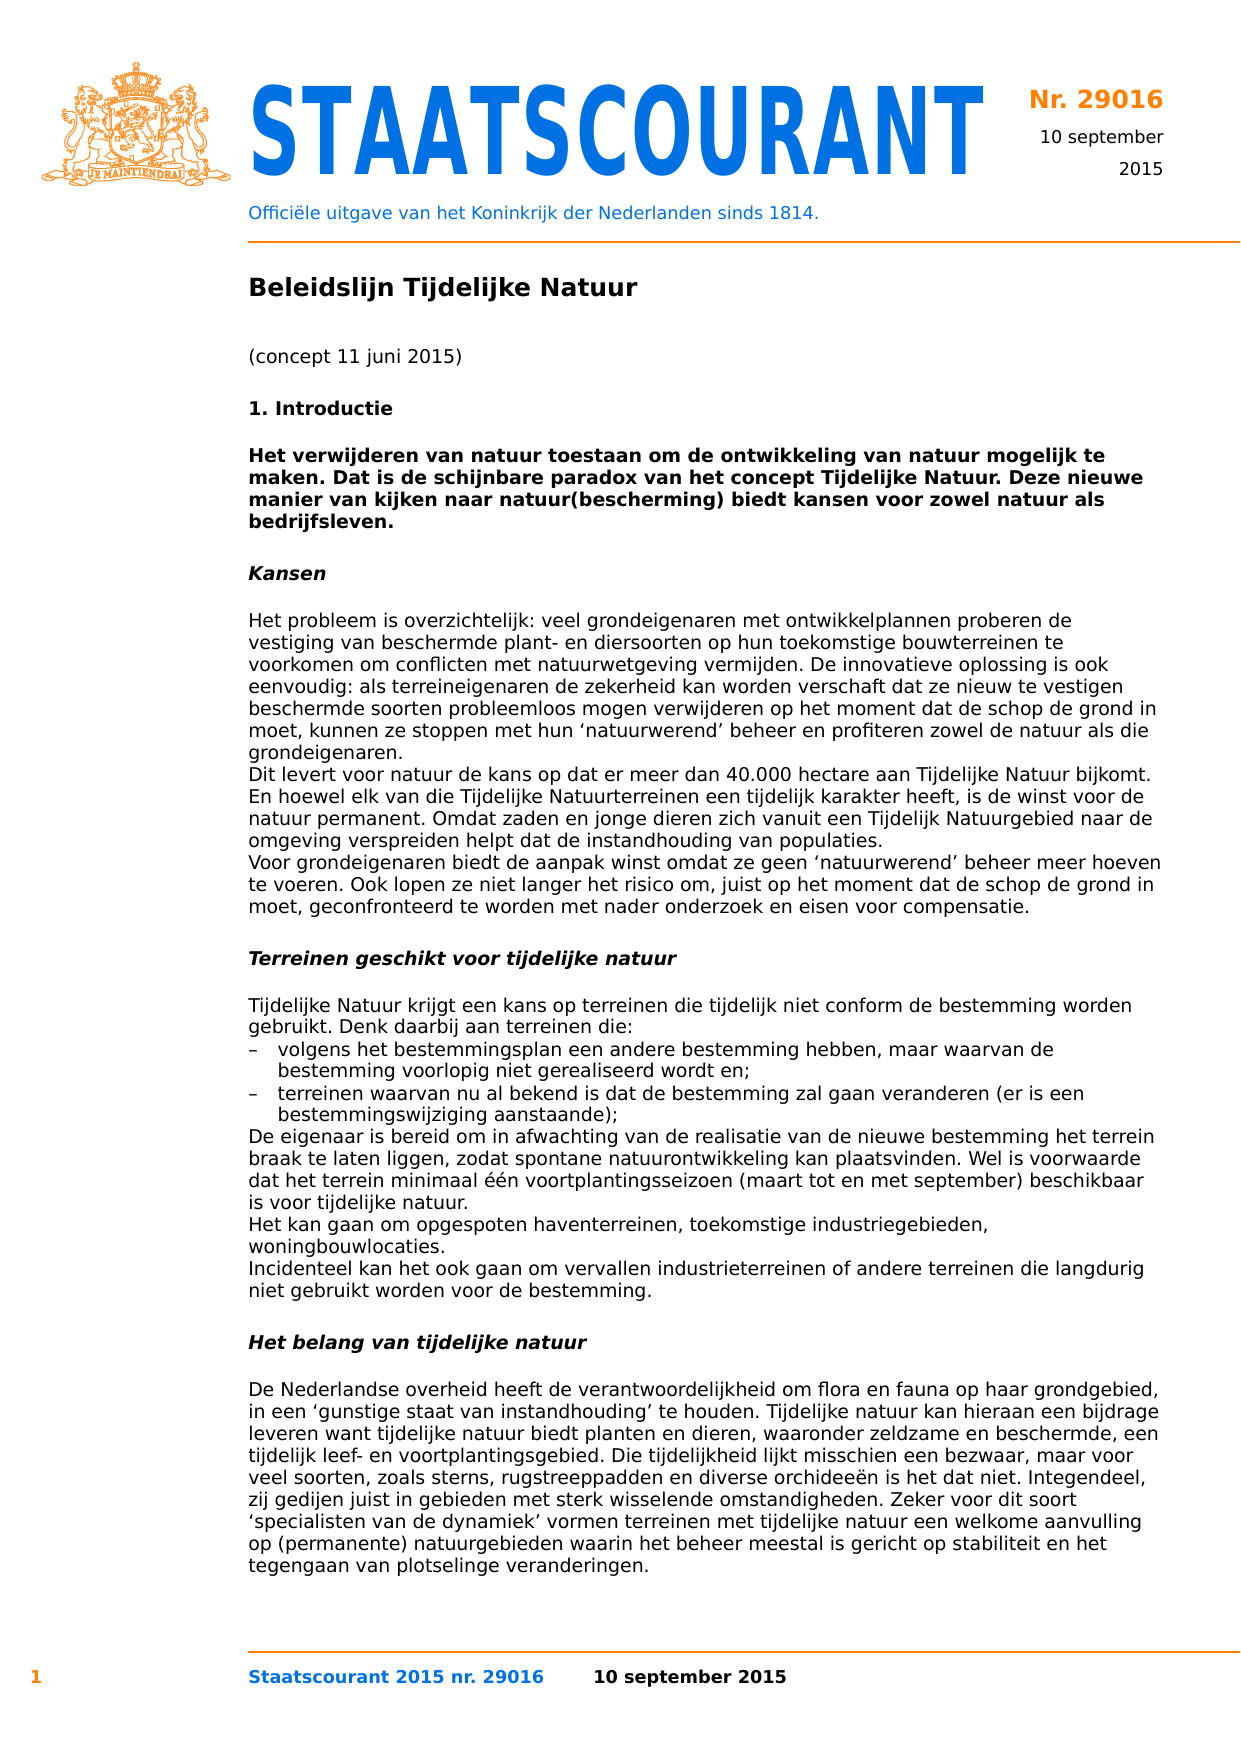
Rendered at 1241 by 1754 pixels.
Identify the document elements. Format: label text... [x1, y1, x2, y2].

table_header STAATSCOURANT [248, 62, 998, 203]
text De Nederlandse overheid heeft de verantwoordelijkheid om flora en fauna op haar grondgebied, in een ‘gunstige staat van instandhouding’ te houden. Tijdelijke natuur kan hieraan een bijdrage leveren want tijdelijke natuur biedt planten en dieren, waaronder zeldzame en beschermde, een tijdelijk leef- en voortplantingsgebied. Die tijdelijkheid lijkt misschien een bezwaar, maar voor veel soorten, zoals sterns, rugstreeppadden en diverse orchideeën is het dat niet. Integendeel, zij gedijen juist in gebieden met sterk wisselende omstandigheden. Zeker voor dit soort ‘specialisten van de dynamiek’ vormen terreinen met tijdelijke natuur een welkome aanvulling op (permanente) natuurgebieden waarin het beheer meestal is gericht op stabiliteit en het tegengaan van plotselinge veranderingen. [248, 1379, 1163, 1577]
text Het probleem is overzichtelijk: veel grondeigenaren met ontwikkelplannen proberen de vestiging van beschermde plant- en diersoorten op hun toekomstige bouwterreinen te voorkomen om conflicten met natuurwetgeving vermijden. De innovatieve oplossing is ook eenvoudig: als terreineigenaren de zekerheid kan worden verschaft dat ze nieuw te vestigen beschermde soorten probleemloos mogen verwijderen op het moment dat de schop de grond in moet, kunnen ze stoppen met hun ‘natuurwerend’ beheer en profiteren zowel de natuur als die grondeigenaren. [248, 610, 1163, 764]
text Dit levert voor natuur de kans op dat er meer dan 40.000 hectare aan Tijdelijke Natuur bijkomt. En hoewel elk van die Tijdelijke Natuurterreinen een tijdelijk karakter heeft, is de winst voor de natuur permanent. Omdat zaden en jonge dieren zich vanuit een Tijdelijk Natuurgebied naar de omgeving verspreiden helpt dat de instandhouding van populaties. [248, 764, 1163, 852]
text (concept 11 juni 2015) [248, 346, 1163, 368]
table_cell 10 september [998, 121, 1240, 153]
text Het kan gaan om opgespoten haventerreinen, toekomstige industriegebieden, woningbouwlocaties. [248, 1214, 1163, 1258]
text – terreinen waarvan nu al bekend is dat de bestemming zal gaan veranderen (er is een bestemmingswijziging aanstaande); [248, 1082, 1163, 1126]
text De eigenaar is bereid om in afwachting van de realisatie van de nieuwe bestemming het terrein braak te laten liggen, zodat spontane natuurontwikkeling kan plaatsvinden. Wel is voorwaarde dat het terrein minimaal één voortplantingsseizoen (maart tot en met september) beschikbaar is voor tijdelijke natuur. [248, 1126, 1163, 1214]
subtitle Beleidslijn Tijdelijke Natuur [248, 273, 1163, 302]
text Het verwijderen van natuur toestaan om de ontwikkeling van natuur mogelijk te maken. Dat is de schijnbare paradox van het concept Tijdelijke Natuur. Deze nieuwe manier van kijken naar natuur(bescherming) biedt kansen voor zowel natuur als bedrijfsleven. [248, 445, 1163, 533]
text Voor grondeigenaren biedt de aanpak winst omdat ze geen ‘natuurwerend’ beheer meer hoeven te voeren. Ook lopen ze niet langer het risico om, juist op het moment dat de schop de grond in moet, geconfronteerd te worden met nader onderzoek en eisen voor compensatie. [248, 852, 1163, 917]
text – volgens het bestemmingsplan een andere bestemming hebben, maar waarvan de bestemming voorlopig niet gerealiseerd wordt en; [248, 1038, 1163, 1082]
subtitle Terreinen geschikt voor tijdelijke natuur [248, 947, 1163, 969]
table_header Nr. 29016 [998, 62, 1240, 121]
subtitle 1. Introductie [248, 398, 1163, 420]
picture [41, 62, 231, 186]
table_cell 2015 [998, 153, 1240, 203]
text Tijdelijke Natuur krijgt een kans op terreinen die tijdelijk niet conform de bestemming worden gebruikt. Denk daarbij aan terreinen die: [248, 994, 1163, 1038]
subtitle Kansen [248, 563, 1163, 585]
table_cell Officiële uitgave van het Koninkrijk der Nederlanden sinds 1814. [248, 203, 1240, 241]
subtitle Het belang van tijdelijke natuur [248, 1332, 1163, 1354]
text Incidenteel kan het ook gaan om vervallen industrieterreinen of andere terreinen die langdurig niet gebruikt worden voor de bestemming. [248, 1258, 1163, 1302]
table_header [25, 62, 248, 241]
